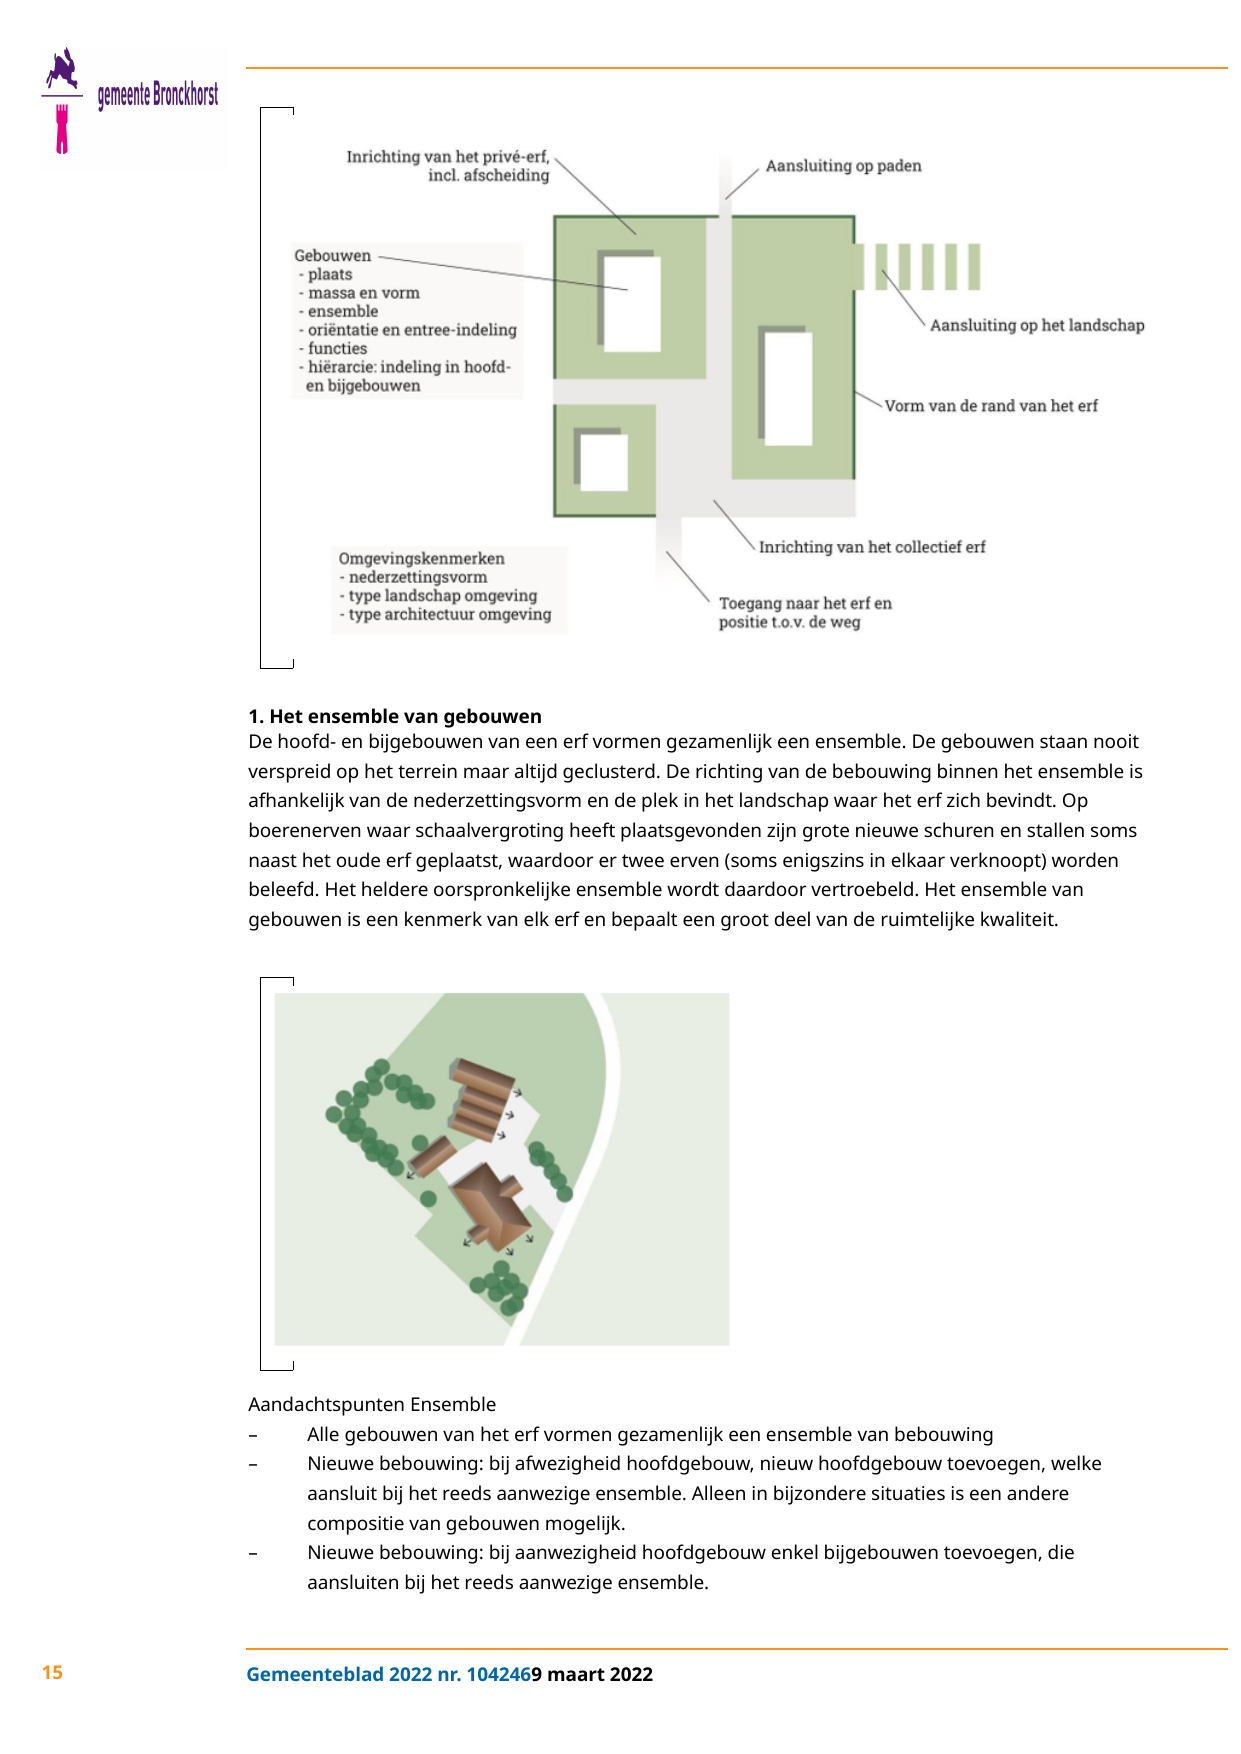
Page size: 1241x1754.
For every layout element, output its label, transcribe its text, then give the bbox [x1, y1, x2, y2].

picture [268, 986, 742, 1361]
picture [41, 47, 231, 172]
text De hoofd- en bijgebouwen van een erf vormen gezamenlijk een ensemble. De gebouwen staan nooit verspreid op het terrein maar altijd geclusterd. De richting van de bebouwing binnen het ensemble is afhankelijk van de nederzettingsvorm en de plek in het landschap waar het erf zich bevindt. Op boerenerven waar schaalvergroting heeft plaatsgevonden zijn grote nieuwe schuren en stallen soms naast het oude erf geplaatst, waardoor er twee erven (soms enigszins in elkaar verknoopt) worden beleefd. Het heldere oorspronkelijke ensemble wordt daardoor vertroebeld. Het ensemble van gebouwen is een kenmerk van elk erf en bepaalt een groot deel van de ruimtelijke kwaliteit. [248, 728, 1152, 932]
table_header Aandachtspunten Ensemble Alle gebouwen van het erf vormen gezamenlijk een ensemble van bebouwing Nieuwe bebouwing: bij afwezigheid hoofdgebouw, nieuw hoofdgebouw toevoegen, welke aansluit bij het reeds aanwezige ensemble. Alleen in bijzondere situaties is een andere compositie van gebouwen mogelijk. Nieuwe bebouwing: bij aanwezigheid hoofdgebouw enkel bijgebouwen toevoegen, die aansluiten bij het reeds aanwezige ensemble. Te slopen bebouwing zo kiezen dat het ensemble blijft bestaan of het oorspronkelijke ensemble wordt teruggebracht. [248, 1391, 1152, 1595]
picture [268, 115, 1155, 659]
text 1. Het ensemble van gebouwen [248, 703, 1152, 728]
